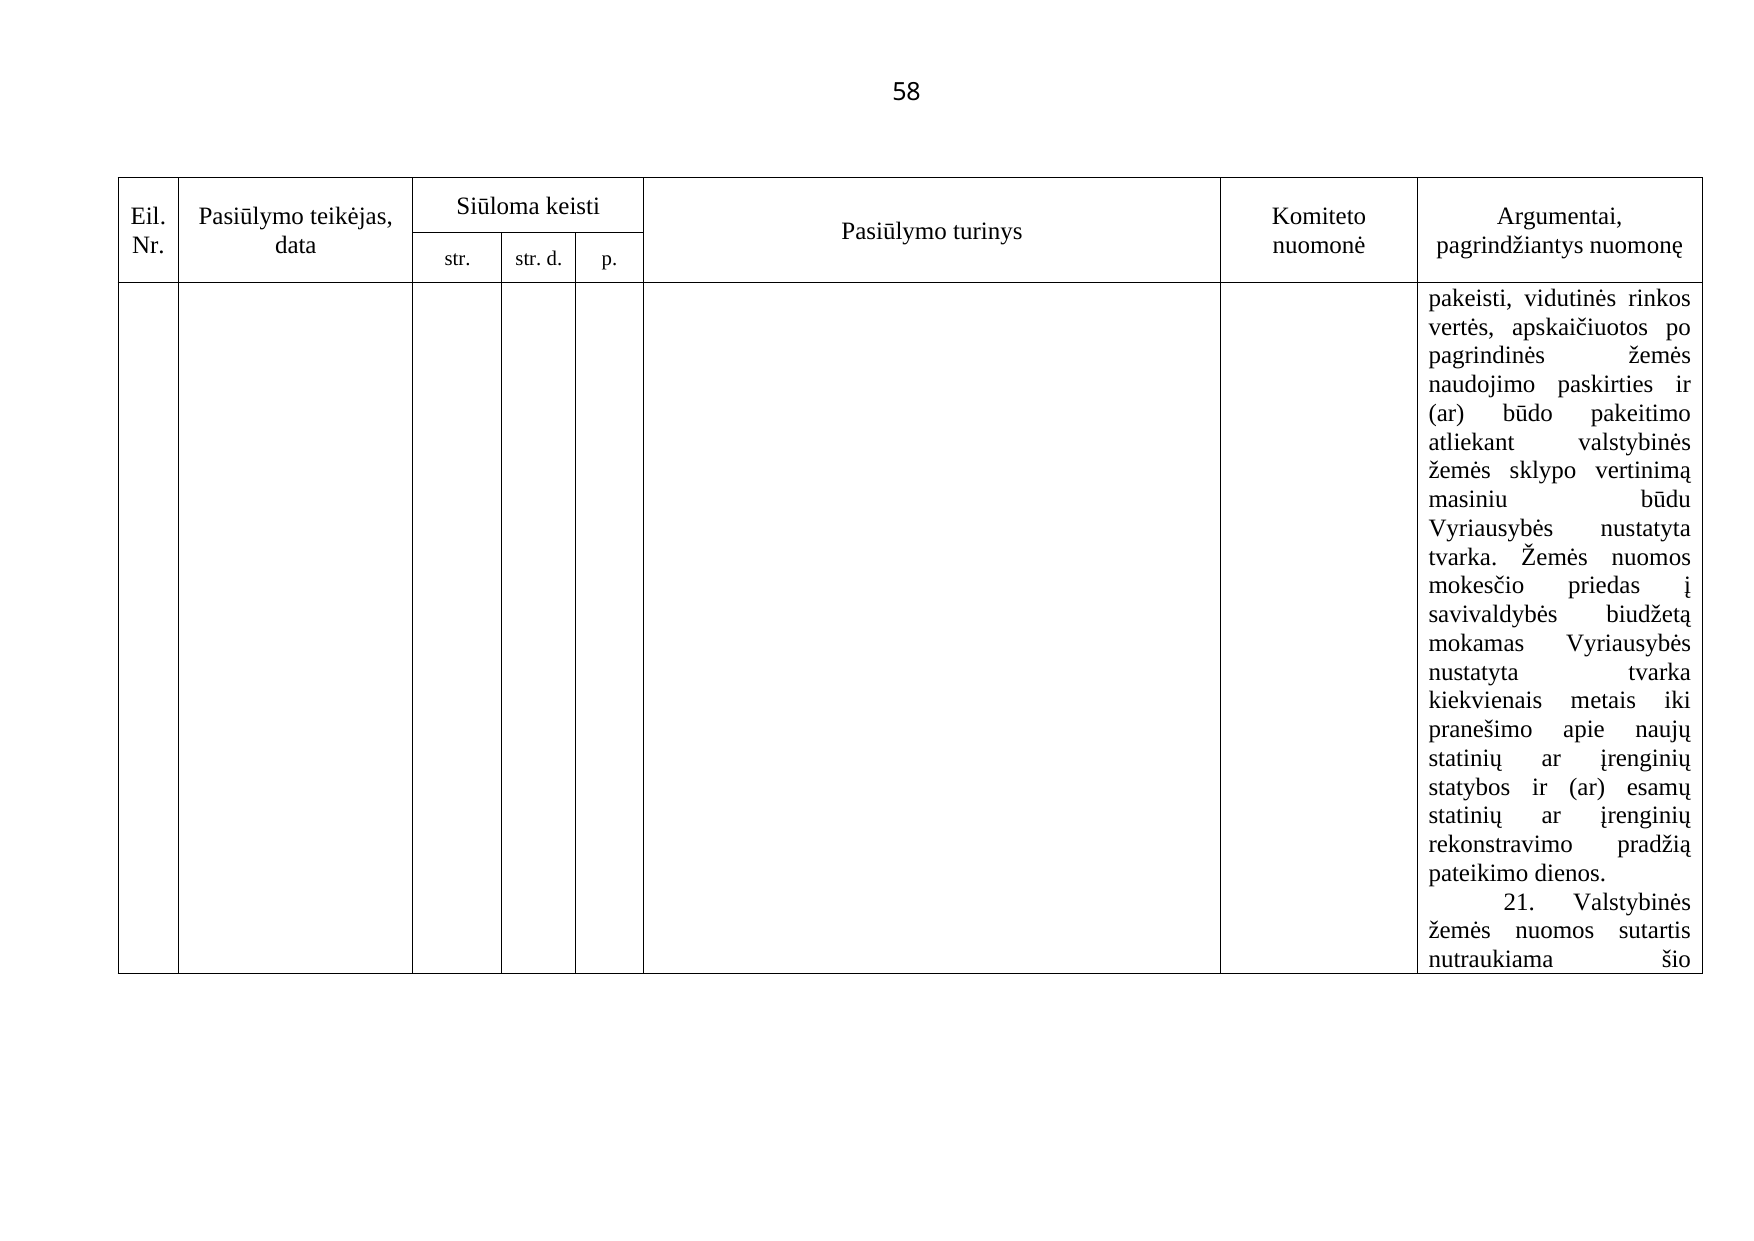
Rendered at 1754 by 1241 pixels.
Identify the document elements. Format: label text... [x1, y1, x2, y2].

table_cell [413, 283, 501, 973]
table_cell [119, 283, 178, 973]
table_header Argumentai, pagrindžiantys nuomonę [1418, 178, 1702, 282]
table_cell [179, 283, 412, 973]
table_cell pakeisti, vidutinės rinkos vertės, apskaičiuotos po pagrindinės žemės naudojimo paskirties ir (ar) būdo pakeitimo atliekant valstybinės žemės sklypo vertinimą masiniu būdu Vyriausybės nustatyta tvarka. Žemės nuomos mokesčio priedas į savivaldybės biudžetą mokamas Vyriausybės nustatyta tvarka kiekvienais metais iki pranešimo apie naujų statinių ar įrenginių statybos ir (ar) esamų statinių ar įrenginių rekonstravimo pradžią pateikimo dienos. 21. Valstybinės žemės nuomos sutartis nutraukiama šio [1418, 283, 1702, 973]
table_header Eil. Nr. [119, 178, 178, 282]
table_cell [1221, 283, 1417, 973]
table_header Siūloma keisti [413, 178, 643, 232]
table_header Pasiūlymo teikėjas, data [179, 178, 412, 282]
table_cell [644, 283, 1220, 973]
table_cell str. d. [502, 233, 575, 282]
table_cell p. [576, 233, 643, 282]
table_header Pasiūlymo turinys [644, 178, 1220, 282]
table_header Komiteto nuomonė [1221, 178, 1417, 282]
table_cell [576, 283, 643, 973]
table_cell str. [413, 233, 501, 282]
table_cell [502, 283, 575, 973]
